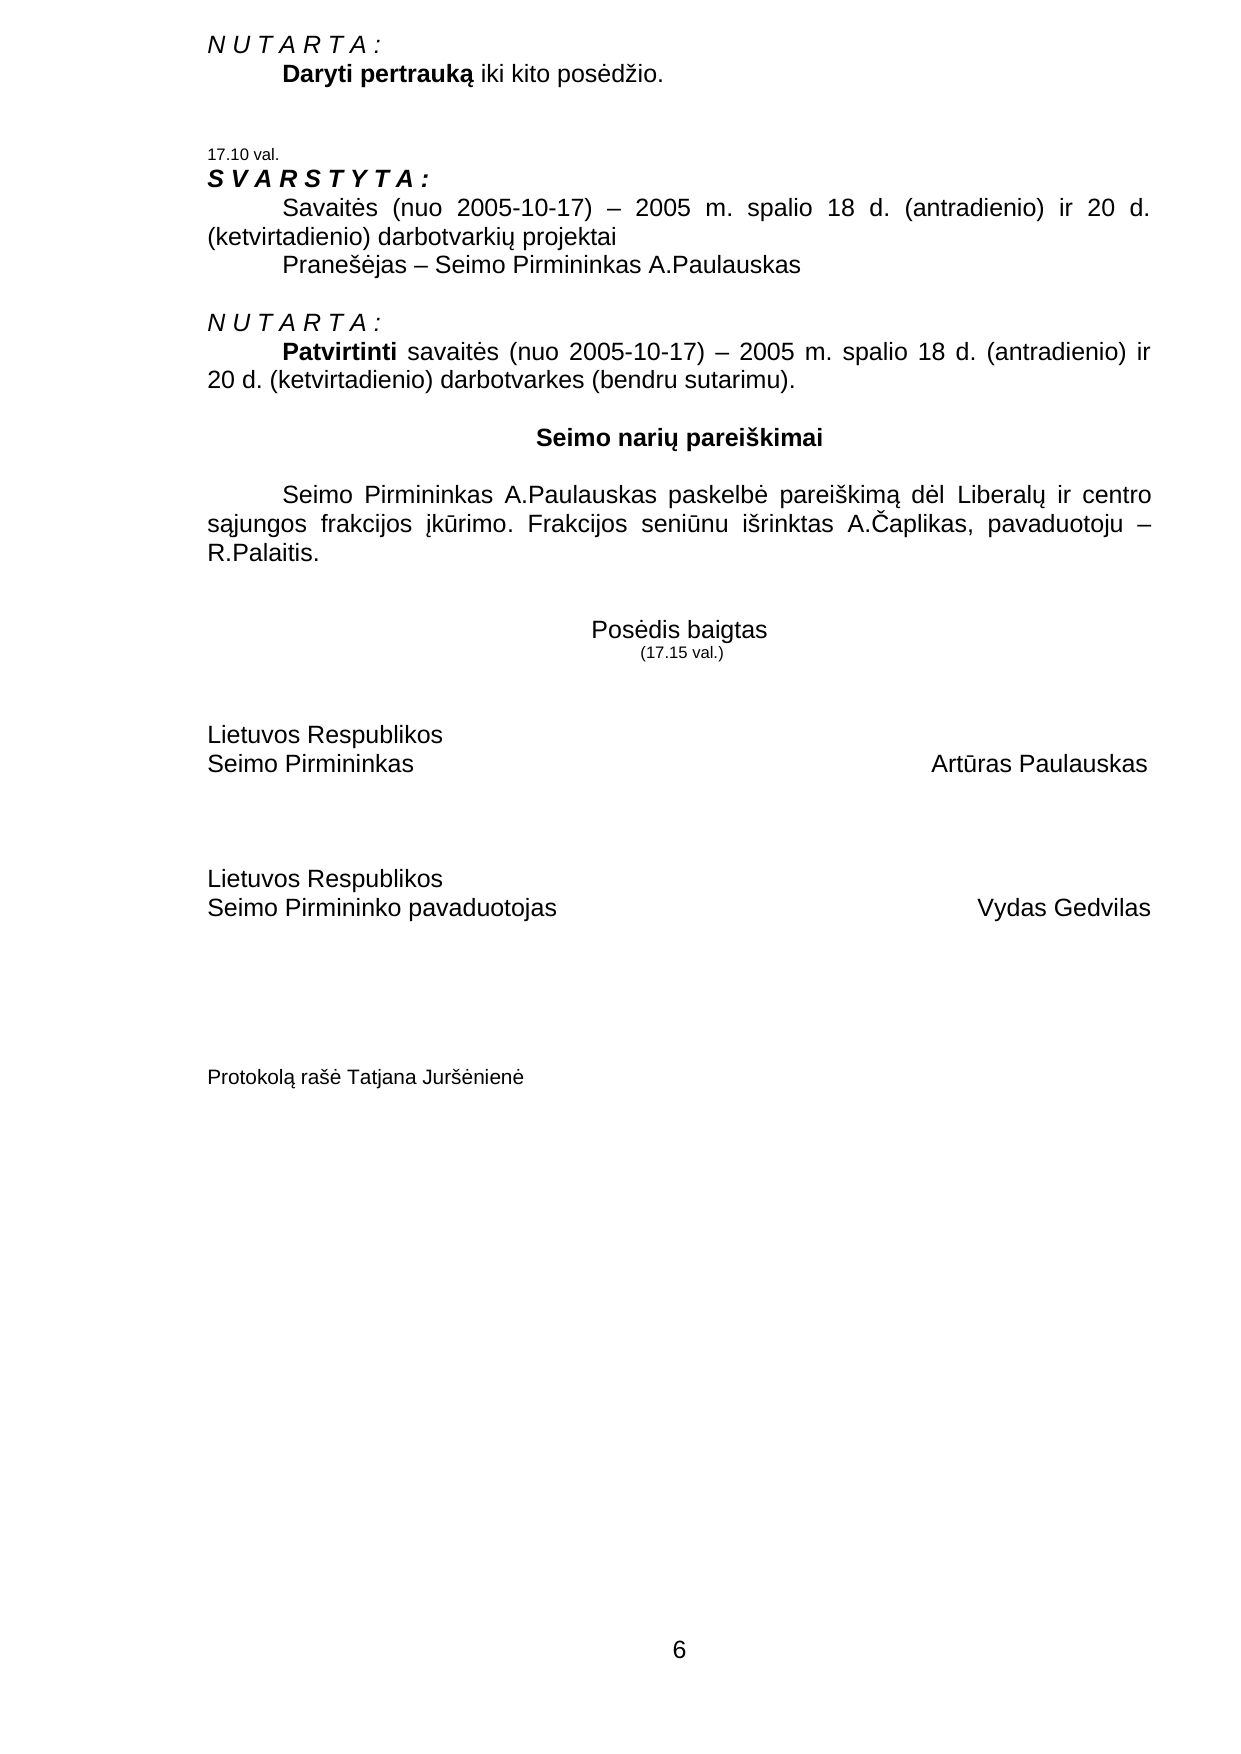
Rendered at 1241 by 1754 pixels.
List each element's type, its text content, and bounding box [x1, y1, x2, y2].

text Pranešėjas – Seimo Pirmininkas A.Paulauskas [207, 250, 1152, 279]
text 17.10 val. [207, 145, 1152, 164]
text Seimo narių pareiškimai [207, 423, 1152, 452]
text Seimo Pirmininkas A.Paulauskas paskelbė pareiškimą dėl Liberalų ir centro sąjungos frakcijos įkūrimo. Frakcijos seniūnu išrinktas A.Čaplikas, pavaduotoju – R.Palaitis. [207, 480, 1152, 567]
text Protokolą rašė Tatjana Juršėnienė [207, 1065, 1152, 1089]
text Savaitės (nuo 2005-10-17) – 2005 m. spalio 18 d. (antradienio) ir 20 d. (ketvirtadienio) darbotvarkių projektai [207, 193, 1152, 250]
text Seimo Pirmininko pavaduotojas Vydas Gedvilas [207, 892, 1152, 921]
text S V A R S T Y T A : [207, 164, 1152, 193]
text Daryti pertrauką iki kito posėdžio. [207, 59, 1152, 87]
text Patvirtinti savaitės (nuo 2005-10-17) – 2005 m. spalio 18 d. (antradienio) ir 20 d. (ketvirtadienio) darbotvarkes (bendru sutarimu). [207, 337, 1152, 394]
text N U T A R T A : [207, 308, 1152, 337]
text (17.15 val.) [207, 643, 1152, 662]
text Seimo Pirmininkas Artūras Paulauskas [207, 749, 1152, 777]
text Lietuvos Respublikos [207, 720, 1152, 749]
text Posėdis baigtas [207, 614, 1152, 643]
text Lietuvos Respublikos [207, 864, 1152, 892]
text N U T A R T A : [207, 30, 1152, 59]
